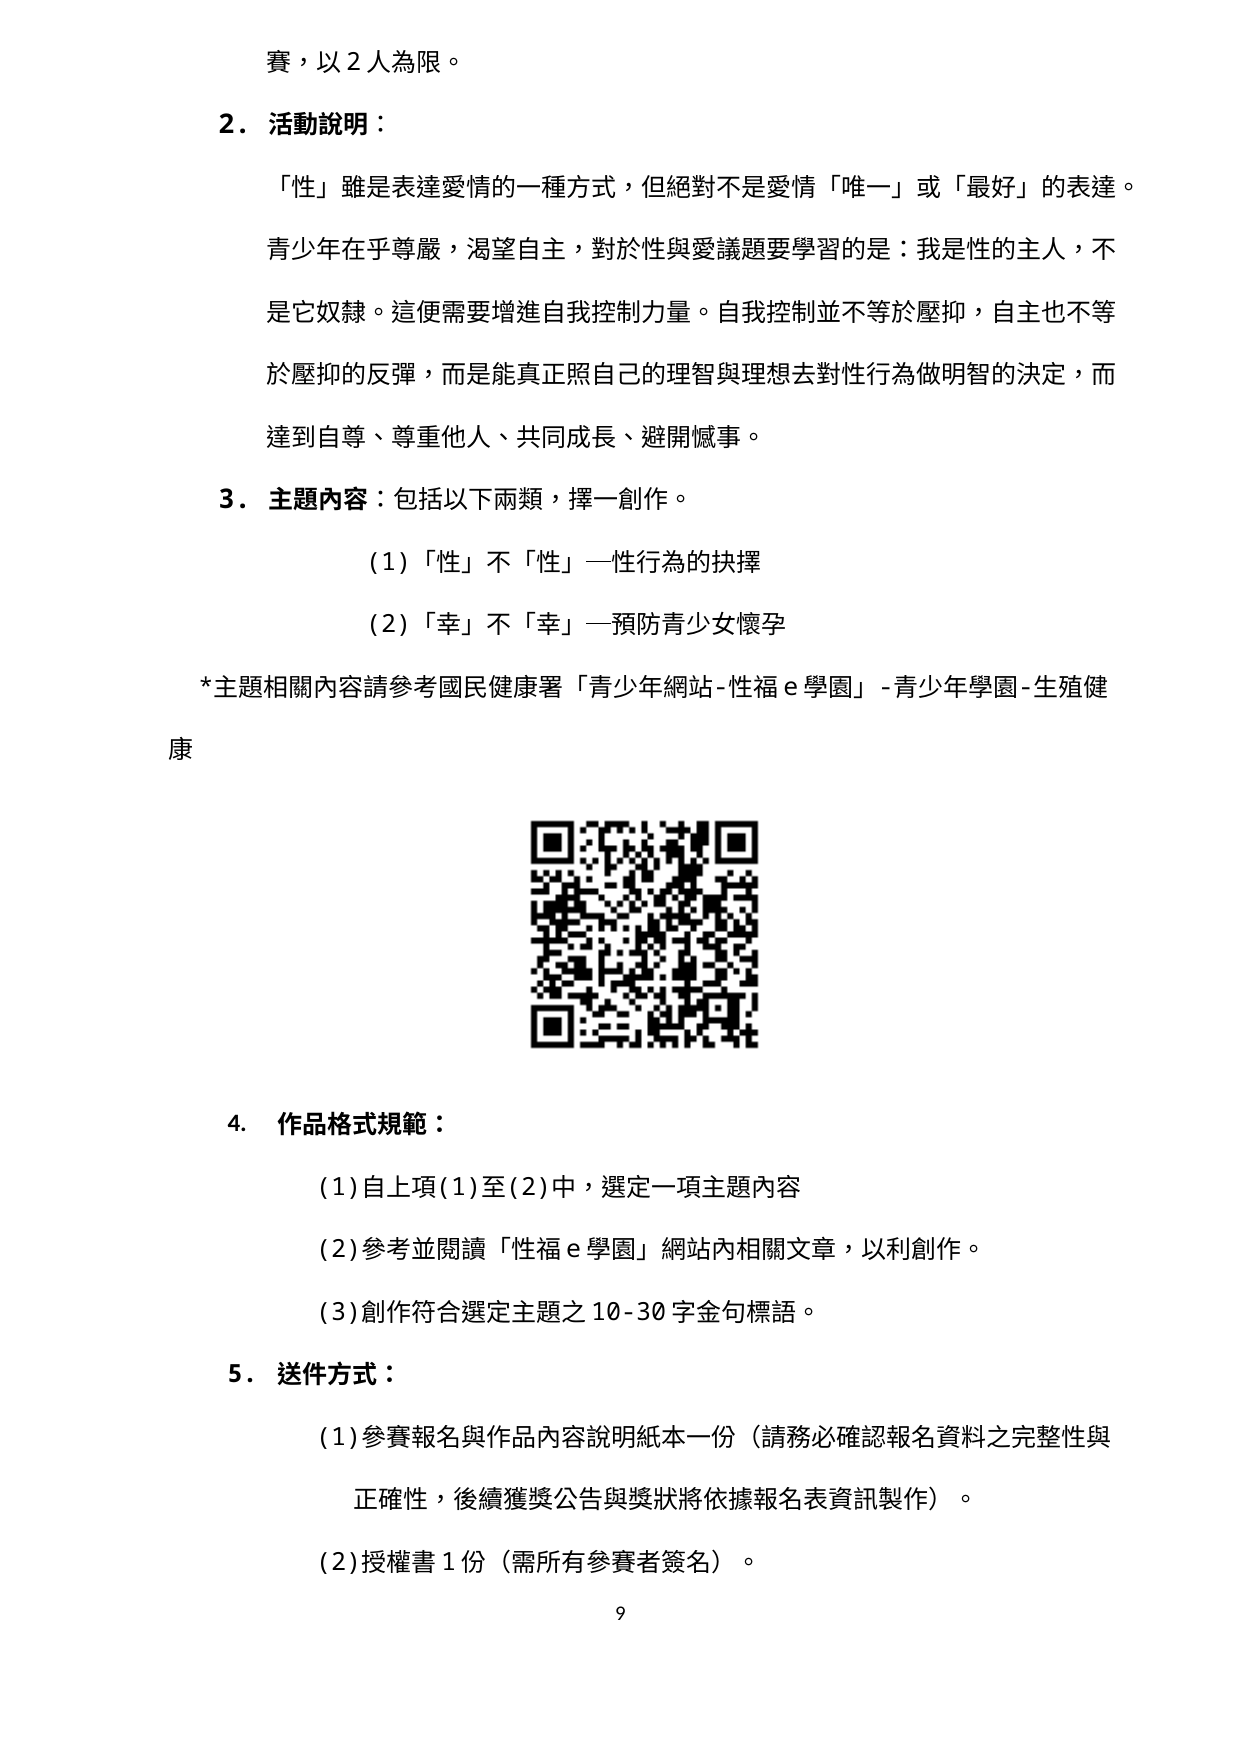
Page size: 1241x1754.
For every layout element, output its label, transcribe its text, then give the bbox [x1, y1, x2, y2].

list 自上項(1)至(2)中，選定一項主題內容 [316, 1144, 1122, 1206]
list 參賽報名與作品內容說明紙本一份（請務必確認報名資料之完整性與正確性，後續獲獎公告與獎狀將依據報名表資訊製作）。 [316, 1394, 1122, 1519]
list 作品格式規範： [227, 1081, 1122, 1144]
list 主題內容：包括以下兩類，擇一創作。 [218, 456, 1122, 519]
list 「性」不「性」─性行為的抉擇 [366, 519, 1122, 581]
list 送件方式： [227, 1331, 1122, 1394]
text 賽，以2人為限。 [266, 19, 1122, 81]
text *主題相關內容請參考國民健康署「青少年網站-性福e學園」-青少年學園-生殖健康 [168, 644, 1122, 769]
list 「幸」不「幸」─預防青少女懷孕 [366, 581, 1122, 644]
list 參考並閱讀「性福e學園」網站內相關文章，以利創作。 [316, 1206, 1122, 1269]
text 「性」雖是表達愛情的一種方式，但絕對不是愛情「唯一」或「最好」的表達。青少年在乎尊嚴，渴望自主，對於性與愛議題要學習的是：我是性的主人，不是它奴隸。這便需要增進自我控制力量。自我控制並不等於壓抑，自主也不等於壓抑的反彈，而是能真正照自己的理智與理想去對性行為做明智的決定，而達到自尊、尊重他人、共同成長、避開憾事。 [266, 144, 1122, 456]
list 活動說明： [218, 81, 1122, 144]
list 授權書1份（需所有參賽者簽名）。 [316, 1519, 1122, 1581]
list 創作符合選定主題之10-30字金句標語。 [316, 1269, 1122, 1331]
